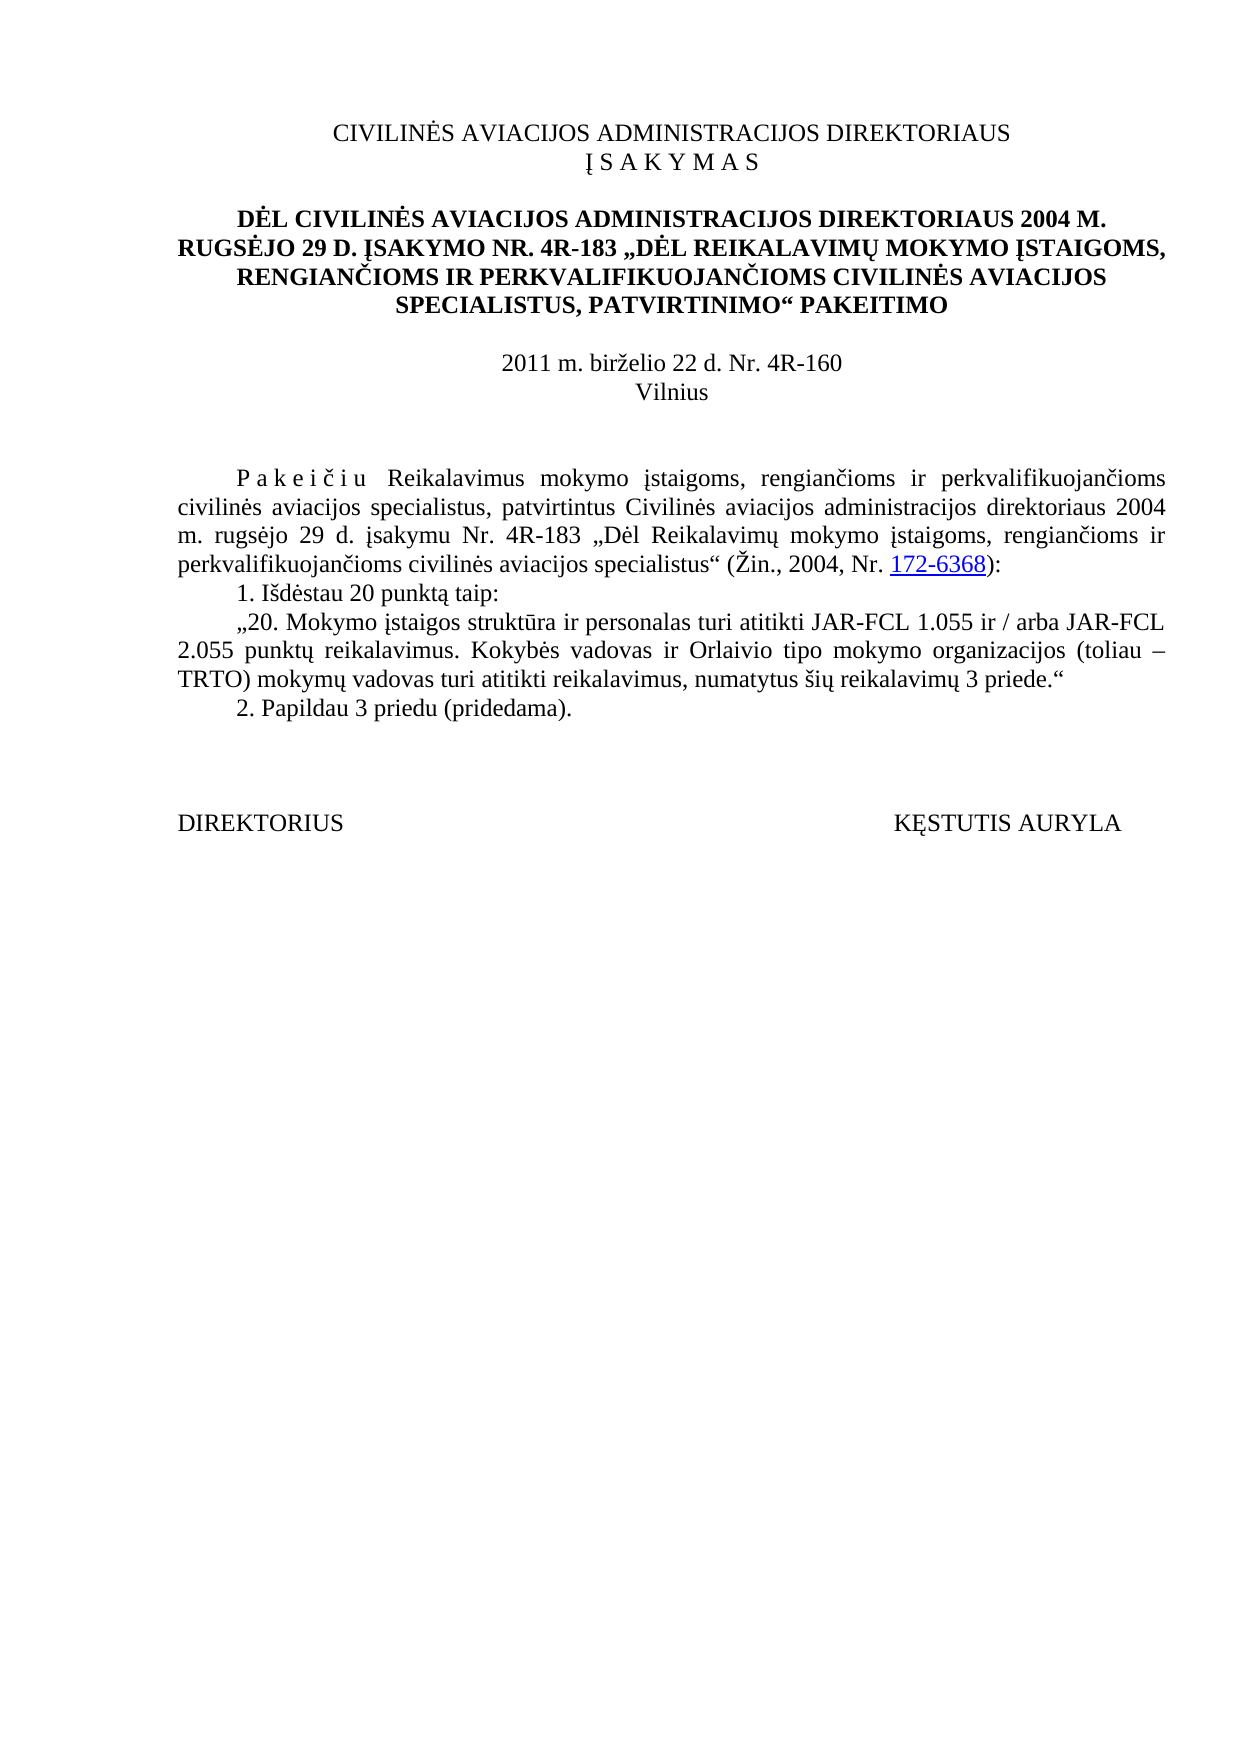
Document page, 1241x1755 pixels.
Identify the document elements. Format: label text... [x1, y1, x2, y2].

text Pakeičiu Reikalavimus mokymo įstaigoms, rengiančioms ir perkvalifikuojančioms civilinės aviacijos specialistus, patvirtintus Civilinės aviacijos administracijos direktoriaus 2004 m. rugsėjo 29 d. įsakymu Nr. 4R-183 „Dėl Reikalavimų mokymo įstaigoms, rengiančioms ir perkvalifikuojančioms civilinės aviacijos specialistus“ (Žin., 2004, Nr. 172-6368): [177, 463, 1166, 578]
text CIVILINĖS AVIACIJOS ADMINISTRACIJOS DIREKTORIAUS [177, 118, 1166, 147]
text DĖL CIVILINĖS AVIACIJOS ADMINISTRACIJOS DIREKTORIAUS 2004 M. RUGSĖJO 29 D. ĮSAKYMO Nr. 4R-183 „DĖL REIKALAVIMŲ MOKYMO ĮSTAIGOMS, RENGIANČIOMS IR PERKVALIFIKUOJANČIOMS CIVILINĖS AVIACIJOS SPECIALISTUS, PATVIRTINIMO“ PAKEITIMO [177, 204, 1166, 319]
text Direktorius Kęstutis Auryla [177, 808, 1166, 837]
text 1. Išdėstau 20 punktą taip: [177, 578, 1166, 607]
text ĮSAKYMAS [177, 147, 1166, 176]
text 2011 m. birželio 22 d. Nr. 4R-160 [177, 348, 1166, 377]
text Vilnius [177, 377, 1166, 406]
text 2. Papildau 3 priedu (pridedama). [177, 693, 1166, 722]
text „20. Mokymo įstaigos struktūra ir personalas turi atitikti JAR-FCL 1.055 ir / arba JAR-FCL 2.055 punktų reikalavimus. Kokybės vadovas ir Orlaivio tipo mokymo organizacijos (toliau – TRTO) mokymų vadovas turi atitikti reikalavimus, numatytus šių reikalavimų 3 priede.“ [177, 607, 1166, 693]
